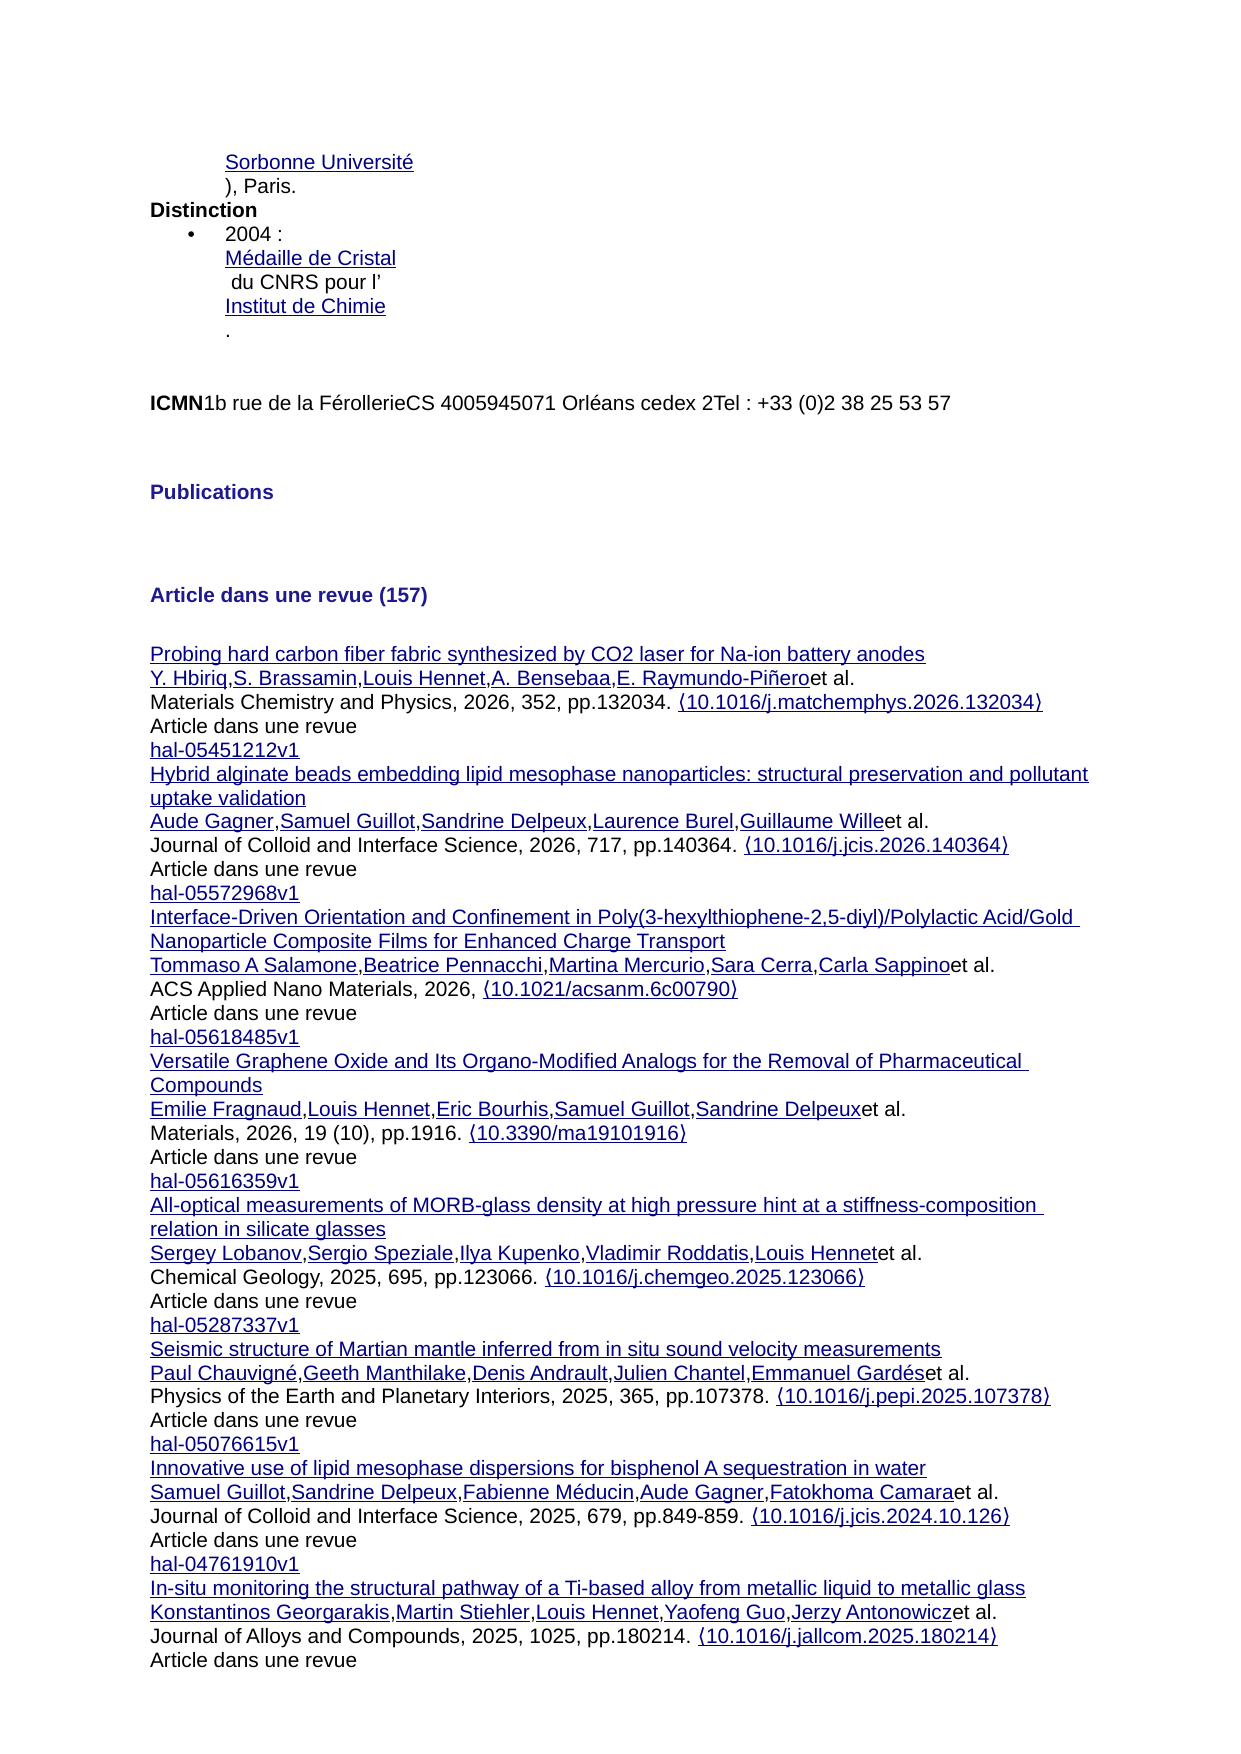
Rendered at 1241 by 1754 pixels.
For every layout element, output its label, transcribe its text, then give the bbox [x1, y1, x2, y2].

list Institut de Chimie [187, 294, 1090, 318]
list ), Paris. [187, 174, 1090, 198]
text ICMN1b rue de la FérollerieCS 4005945071 Orléans cedex 2Tel : +33 (0)2 38 25 53 57 [150, 391, 1090, 414]
table_header Probing hard carbon fiber fabric synthesized by CO2 laser for Na-ion battery anodes Y. Hbiriq,S. Brassamin,Louis Hennet,A. Bensebaa,E. Raymundo-Piñeroet al. Materials Chemistry and Physics, 2026, 352, pp.132034. ⟨10.1016/j.matchemphys.2026.132034⟩ Article dans une revue hal-05451212v1 [150, 642, 1090, 761]
table_cell Seismic structure of Martian mantle inferred from in situ sound velocity measurements Paul Chauvigné,Geeth Manthilake,Denis Andrault,Julien Chantel,Emmanuel Gardéset al. Physics of the Earth and Planetary Interiors, 2025, 365, pp.107378. ⟨10.1016/j.pepi.2025.107378⟩ Article dans une revue hal-05076615v1 [150, 1336, 1090, 1456]
list Sorbonne Université [187, 150, 1090, 174]
table_cell Innovative use of lipid mesophase dispersions for bisphenol A sequestration in water Samuel Guillot,Sandrine Delpeux,Fabienne Méducin,Aude Gagner,Fatokhoma Camaraet al. Journal of Colloid and Interface Science, 2025, 679, pp.849-859. ⟨10.1016/j.jcis.2024.10.126⟩ Article dans une revue hal-04761910v1 [150, 1456, 1090, 1576]
table_cell Interface-Driven Orientation and Confinement in Poly(3-hexylthiophene-2,5-diyl)/Polylactic Acid/Gold Nanoparticle Composite Films for Enhanced Charge Transport Tommaso A Salamone,Beatrice Pennacchi,Martina Mercurio,Sara Cerra,Carla Sappinoet al. ACS Applied Nano Materials, 2026, ⟨10.1021/acsanm.6c00790⟩ Article dans une revue hal-05618485v1 [150, 905, 1090, 1049]
list Médaille de Cristal [187, 246, 1090, 270]
table_cell Versatile Graphene Oxide and Its Organo-Modified Analogs for the Removal of Pharmaceutical Compounds Emilie Fragnaud,Louis Hennet,Eric Bourhis,Samuel Guillot,Sandrine Delpeuxet al. Materials, 2026, 19 (10), pp.1916. ⟨10.3390/ma19101916⟩ Article dans une revue hal-05616359v1 [150, 1049, 1090, 1193]
list . [187, 318, 1090, 342]
text Distinction [150, 198, 1090, 222]
subtitle Article dans une revue (157) [150, 583, 1090, 607]
table_cell All-optical measurements of MORB-glass density at high pressure hint at a stiffness-composition relation in silicate glasses Sergey Lobanov,Sergio Speziale,Ilya Kupenko,Vladimir Roddatis,Louis Hennetet al. Chemical Geology, 2025, 695, pp.123066. ⟨10.1016/j.chemgeo.2025.123066⟩ Article dans une revue hal-05287337v1 [150, 1193, 1090, 1336]
table_cell Hybrid alginate beads embedding lipid mesophase nanoparticles: structural preservation and pollutant uptake validation Aude Gagner,Samuel Guillot,Sandrine Delpeux,Laurence Burel,Guillaume Willeet al. Journal of Colloid and Interface Science, 2026, 717, pp.140364. ⟨10.1016/j.jcis.2026.140364⟩ Article dans une revue hal-05572968v1 [150, 761, 1090, 905]
list 2004 : [187, 222, 1090, 246]
table_cell In-situ monitoring the structural pathway of a Ti-based alloy from metallic liquid to metallic glass Konstantinos Georgarakis,Martin Stiehler,Louis Hennet,Yaofeng Guo,Jerzy Antonowiczet al. Journal of Alloys and Compounds, 2025, 1025, pp.180214. ⟨10.1016/j.jallcom.2025.180214⟩ Article dans une revue [150, 1576, 1090, 1672]
subtitle Publications [150, 480, 1090, 504]
list du CNRS pour l’ [187, 270, 1090, 294]
